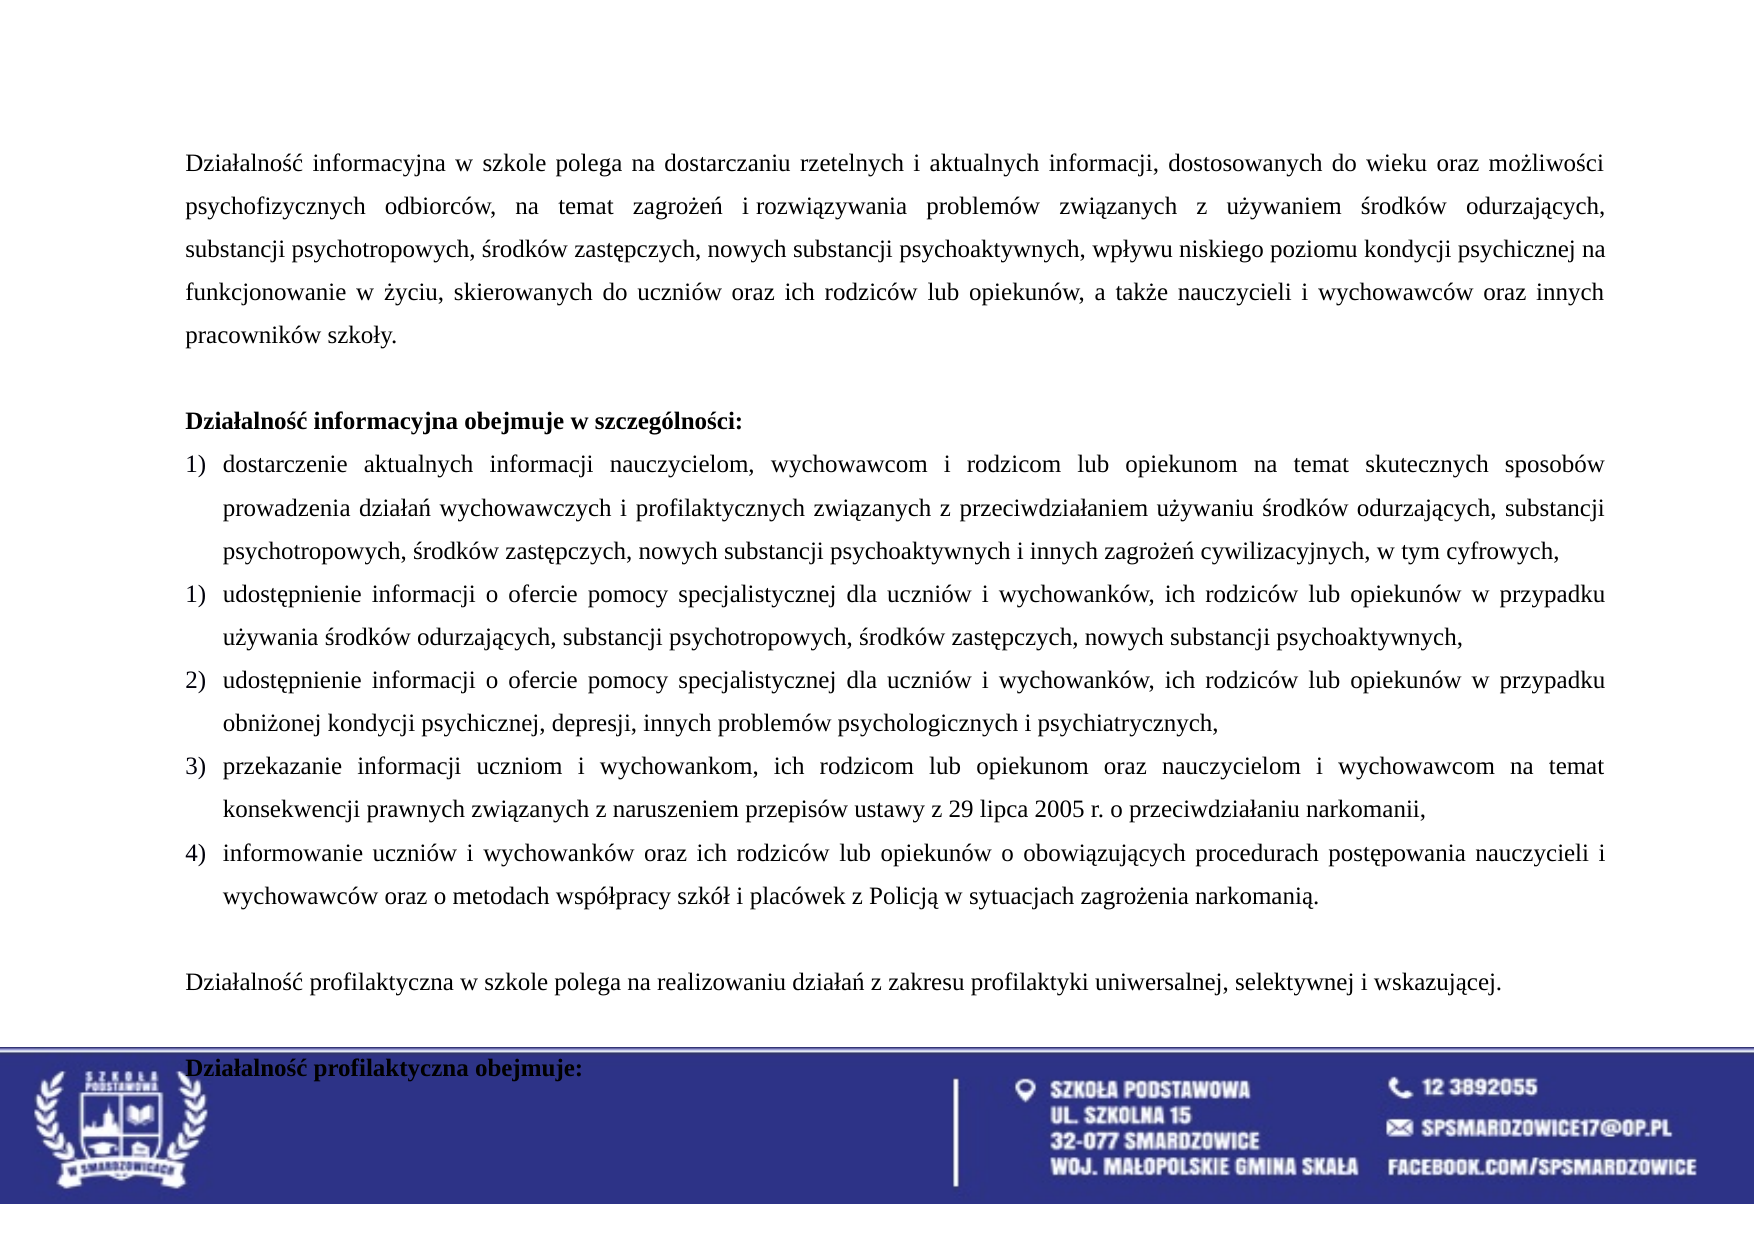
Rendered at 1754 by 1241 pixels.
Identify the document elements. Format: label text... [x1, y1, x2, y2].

text Działalność profilaktyczna w szkole polega na realizowaniu działań z zakresu profilaktyki uniwersalnej, selektywnej i wskazującej. [185, 967, 1606, 996]
list udostępnienie informacji o ofercie pomocy specjalistycznej dla uczniów i wychowanków, ich rodziców lub opiekunów w przypadku obniżonej kondycji psychicznej, depresji, innych problemów psychologicznych i psychiatrycznych, [185, 665, 1606, 737]
list informowanie uczniów i wychowanków oraz ich rodziców lub opiekunów o obowiązujących procedurach postępowania nauczycieli i wychowawców oraz o metodach współpracy szkół i placówek z Policją w sytuacjach zagrożenia narkomanią. [185, 838, 1606, 909]
list udostępnienie informacji o ofercie pomocy specjalistycznej dla uczniów i wychowanków, ich rodziców lub opiekunów w przypadku używania środków odurzających, substancji psychotropowych, środków zastępczych, nowych substancji psychoaktywnych, [185, 579, 1606, 651]
text Działalność informacyjna obejmuje w szczególności: [185, 406, 1606, 435]
list dostarczenie aktualnych informacji nauczycielom, wychowawcom i rodzicom lub opiekunom na temat skutecznych sposobów prowadzenia działań wychowawczych i profilaktycznych związanych z przeciwdziałaniem używaniu środków odurzających, substancji psychotropowych, środków zastępczych, nowych substancji psychoaktywnych i innych zagrożeń cywilizacyjnych, w tym cyfrowych, [185, 449, 1606, 564]
text Działalność informacyjna w szkole polega na dostarczaniu rzetelnych i aktualnych informacji, dostosowanych do wieku oraz możliwości psychofizycznych odbiorców, na temat zagrożeń i rozwiązywania problemów związanych z używaniem środków odurzających, substancji psychotropowych, środków zastępczych, nowych substancji psychoaktywnych, wpływu niskiego poziomu kondycji psychicznej na funkcjonowanie w życiu, skierowanych do uczniów oraz ich rodziców lub opiekunów, a także nauczycieli i wychowawców oraz innych pracowników szkoły. [185, 148, 1606, 349]
list przekazanie informacji uczniom i wychowankom, ich rodzicom lub opiekunom oraz nauczycielom i wychowawcom na temat konsekwencji prawnych związanych z naruszeniem przepisów ustawy z 29 lipca 2005 r. o przeciwdziałaniu narkomanii, [185, 751, 1606, 823]
